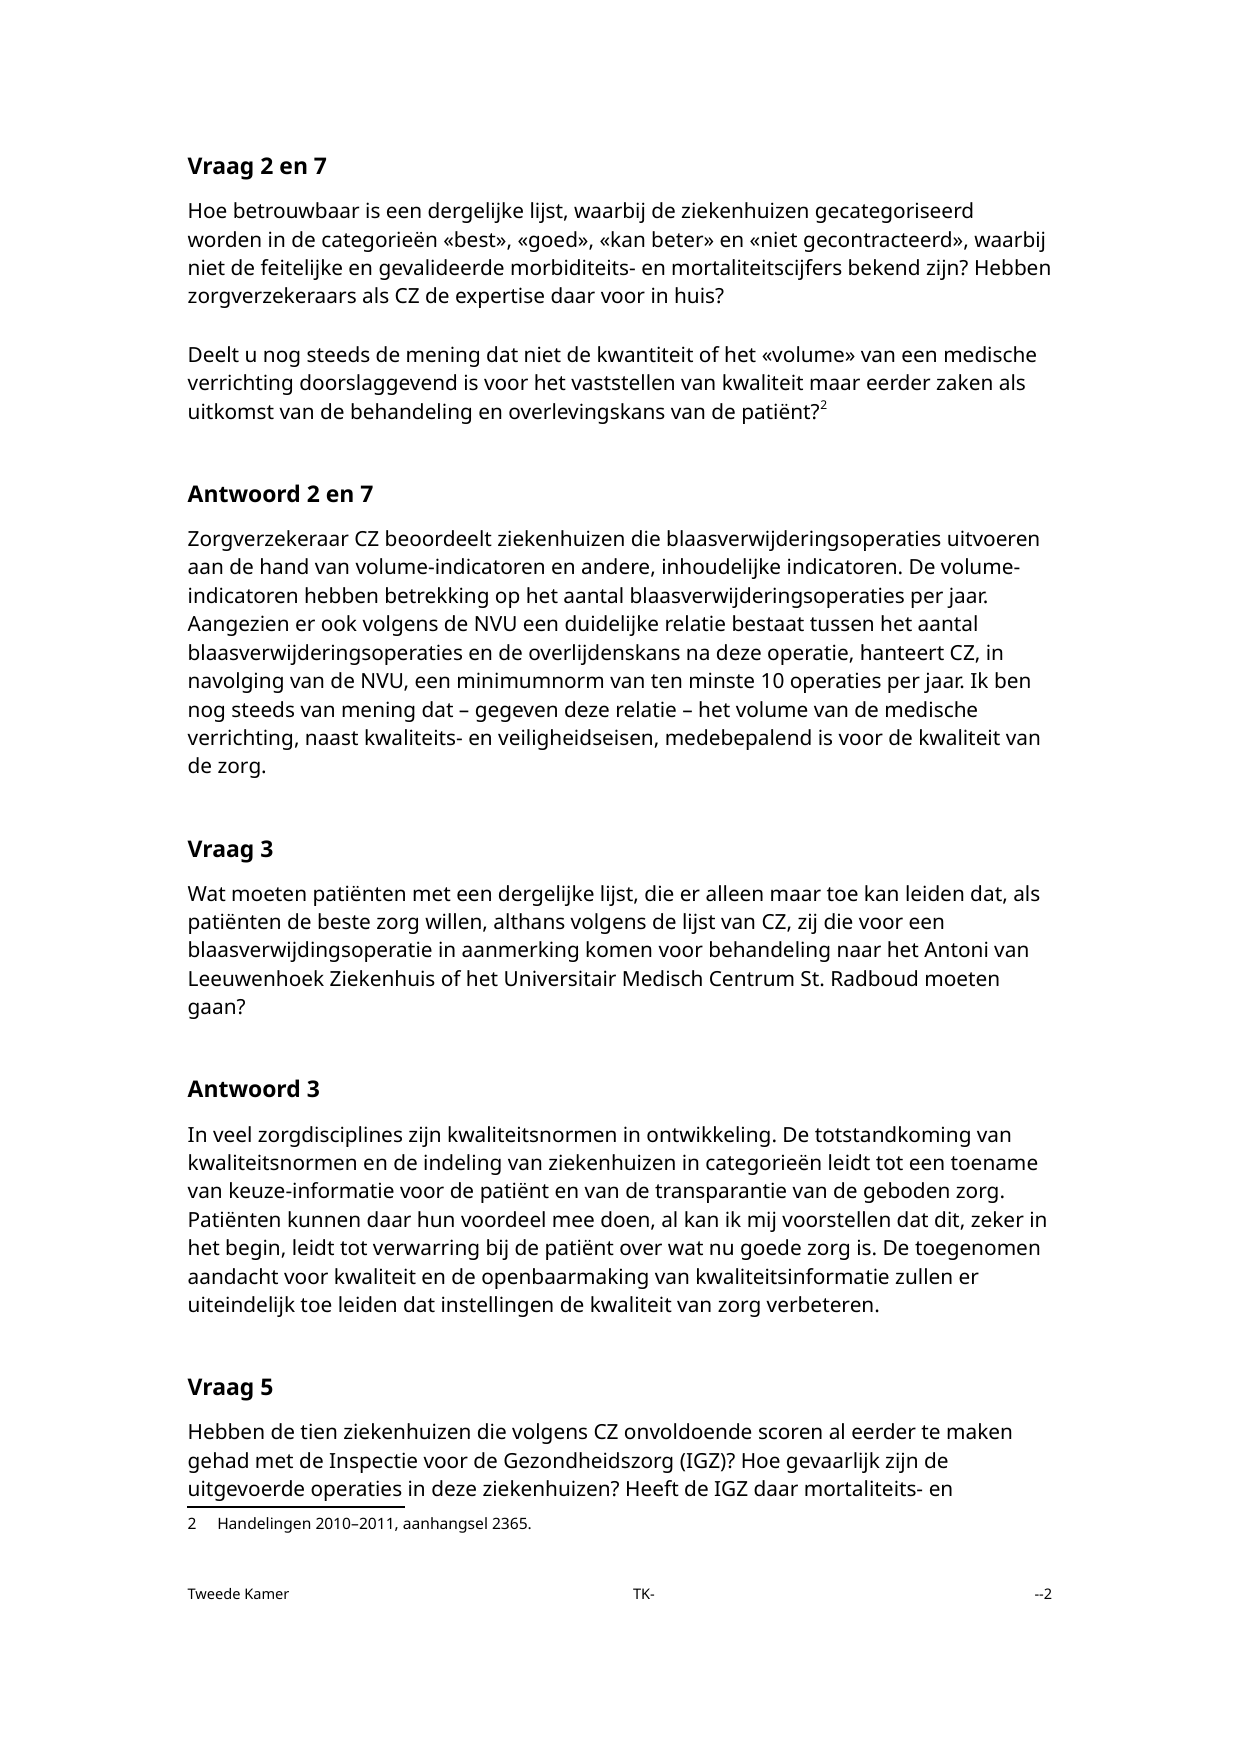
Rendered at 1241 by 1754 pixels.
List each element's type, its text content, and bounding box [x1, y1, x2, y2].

text In veel zorgdisciplines zijn kwaliteitsnormen in ontwikkeling. De totstandkoming van kwaliteitsnormen en de indeling van ziekenhuizen in categorieën leidt tot een toename van keuze-informatie voor de patiënt en van de transparantie van de geboden zorg. Patiënten kunnen daar hun voordeel mee doen, al kan ik mij voorstellen dat dit, zeker in het begin, leidt tot verwarring bij de patiënt over wat nu goede zorg is. De toegenomen aandacht voor kwaliteit en de openbaarmaking van kwaliteitsinformatie zullen er uiteindelijk toe leiden dat instellingen de kwaliteit van zorg verbeteren. [187, 1120, 1053, 1319]
subtitle Vraag 5 [187, 1371, 1053, 1402]
text Hoe betrouwbaar is een dergelijke lijst, waarbij de ziekenhuizen gecategoriseerd worden in de categorieën «best», «goed», «kan beter» en «niet gecontracteerd», waarbij niet de feitelijke en gevalideerde morbiditeits- en mortaliteitscijfers bekend zijn? Hebben zorgverzekeraars als CZ de expertise daar voor in huis? [187, 196, 1053, 310]
text Wat moeten patiënten met een dergelijke lijst, die er alleen maar toe kan leiden dat, als patiënten de beste zorg willen, althans volgens de lijst van CZ, zij die voor een blaasverwijdingsoperatie in aanmerking komen voor behandeling naar het Antoni van Leeuwenhoek Ziekenhuis of het Universitair Medisch Centrum St. Radboud moeten gaan? [187, 879, 1053, 1021]
text Handelingen 2010–2011, aanhangsel 2365. [187, 1506, 1053, 1534]
text Deelt u nog steeds de mening dat niet de kwantiteit of het «volume» van een medische verrichting doorslaggevend is voor het vaststellen van kwaliteit maar eerder zaken als uitkomst van de behandeling en overlevingskans van de patiënt? [187, 340, 1053, 425]
text Zorgverzekeraar CZ beoordeelt ziekenhuizen die blaasverwijderingsoperaties uitvoeren aan de hand van volume-indicatoren en andere, inhoudelijke indicatoren. De volume-indicatoren hebben betrekking op het aantal blaasverwijderingsoperaties per jaar. Aangezien er ook volgens de NVU een duidelijke relatie bestaat tussen het aantal blaasverwijderingsoperaties en de overlijdenskans na deze operatie, hanteert CZ, in navolging van de NVU, een minimumnorm van ten minste 10 operaties per jaar. Ik ben nog steeds van mening dat – gegeven deze relatie – het volume van de medische verrichting, naast kwaliteits- en veiligheidseisen, medebepalend is voor de kwaliteit van de zorg. [187, 524, 1053, 780]
subtitle Vraag 2 en 7 [187, 150, 1053, 181]
subtitle Vraag 3 [187, 832, 1053, 864]
text Hebben de tien ziekenhuizen die volgens CZ onvoldoende scoren al eerder te maken gehad met de Inspectie voor de Gezondheidszorg (IGZ)? Hoe gevaarlijk zijn de uitgevoerde operaties in deze ziekenhuizen? Heeft de IGZ daar mortaliteits- en morbiditeitsgegevens over die een dergelijke brandmerking rechtvaardigen? Hoe geloofwaardig is het als CZ de blaasverwijderingsoperaties in een ziekenhuis onvoldoende noemt en daardoor dit ziekenhuis niet meer contracteert, terwijl de IGZ dit ziekenhuis niet verder onderzoekt of heeft onderzocht? Is een blaasverwijderingsoperatie in een van deze ziekenhuizen veilig of niet? [187, 1417, 1053, 1474]
subtitle Antwoord 2 en 7 [187, 478, 1053, 509]
subtitle Antwoord 3 [187, 1073, 1053, 1105]
